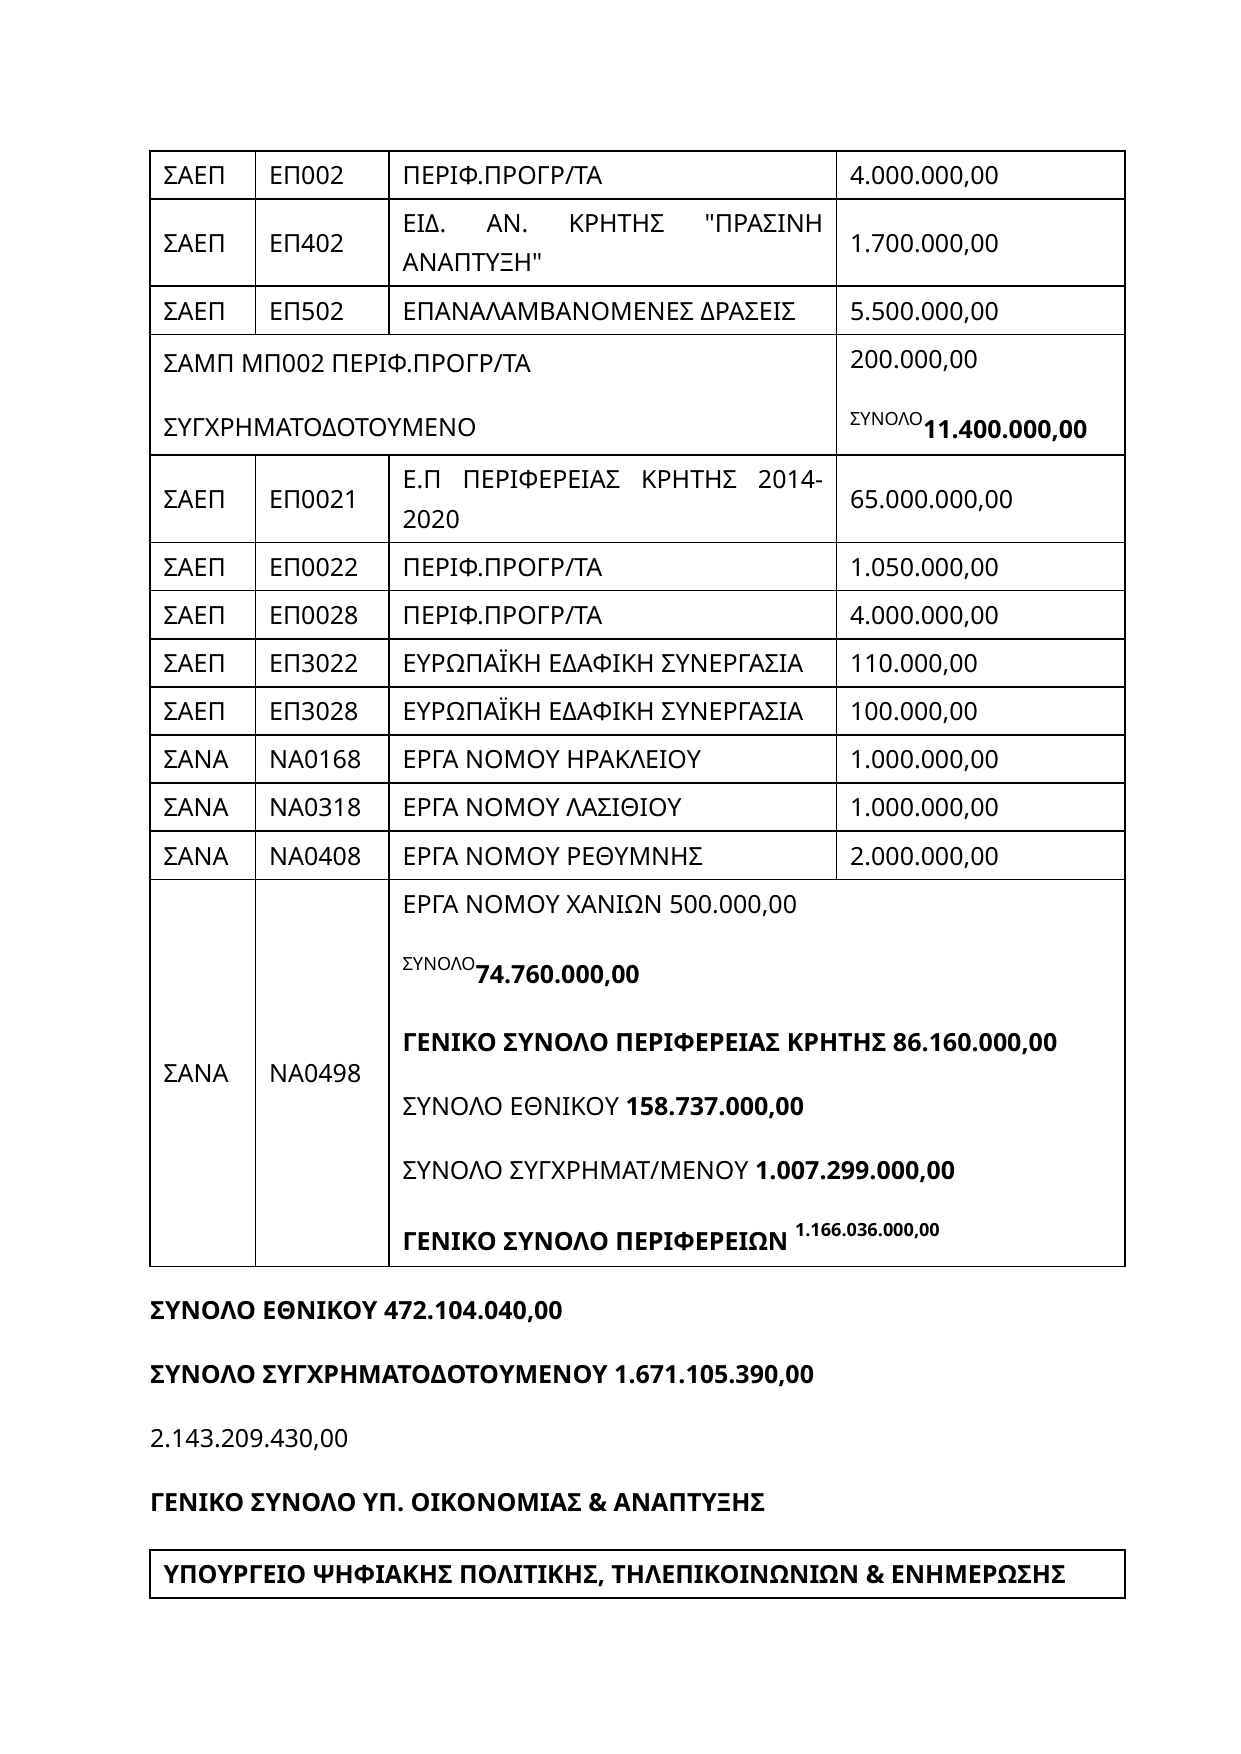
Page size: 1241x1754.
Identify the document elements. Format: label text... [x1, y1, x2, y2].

table_cell Ε.Π ΠΕΡΙΦΕΡΕΙΑΣ ΚΡΗΤΗΣ 2014-2020 [390, 456, 836, 542]
table_cell ΕΥΡΩΠΑΪΚΗ ΕΔΑΦΙΚΗ ΣΥΝΕΡΓΑΣΙΑ [390, 688, 836, 734]
table_cell ΝΑ0498 [256, 880, 388, 1266]
table_header ΠΕΡΙΦ.ΠΡΟΓΡ/ΤΑ [390, 152, 836, 198]
table_cell ΠΕΡΙΦ.ΠΡΟΓΡ/ΤΑ [390, 591, 836, 638]
table_cell ΕΡΓΑ ΝΟΜΟΥ ΗΡΑΚΛΕΙΟΥ [390, 736, 836, 782]
table_cell ΣΑΝΑ [151, 880, 255, 1266]
table_cell ΕΠ502 [256, 287, 388, 333]
table_cell ΣΑΝΑ [151, 784, 255, 830]
table_cell 200.000,00 ΣΥΝΟΛΟ11.400.000,00 [837, 335, 1124, 454]
text ΣΥΝΟΛΟ ΣΥΓΧΡΗΜΑΤΟΔΟΤΟΥΜΕΝΟΥ 1.671.105.390,00 [150, 1357, 1090, 1391]
table_cell 65.000.000,00 [837, 456, 1124, 542]
table_cell ΣΑΜΠ ΜΠ002 ΠΕΡΙΦ.ΠΡΟΓΡ/ΤΑ ΣΥΓΧΡΗΜΑΤΟΔΟΤΟΥΜΕΝΟ [151, 335, 836, 454]
table_cell 100.000,00 [837, 688, 1124, 734]
table_cell ΣΑΕΠ [151, 543, 255, 590]
table_cell ΕΠ0021 [256, 456, 388, 542]
text 2.143.209.430,00 [150, 1421, 1090, 1455]
table_cell ΕΠ0028 [256, 591, 388, 638]
table_cell ΕΠ3022 [256, 640, 388, 686]
table_header ΥΠΟΥΡΓΕΙΟ ΨΗΦΙΑΚΗΣ ΠΟΛΙΤΙΚΗΣ, ΤΗΛΕΠΙΚΟΙΝΩΝΙΩΝ & ΕΝΗΜΕΡΩΣΗΣ [151, 1551, 1124, 1597]
table_cell ΕΠ0022 [256, 543, 388, 590]
table_header 4.000.000,00 [837, 152, 1124, 198]
table_cell ΕΥΡΩΠΑΪΚΗ ΕΔΑΦΙΚΗ ΣΥΝΕΡΓΑΣΙΑ [390, 640, 836, 686]
table_cell 4.000.000,00 [837, 591, 1124, 638]
table_header ΣΑΕΠ [151, 152, 255, 198]
table_cell 1.700.000,00 [837, 200, 1124, 285]
table_cell ΕΙΔ. ΑΝ. ΚΡΗΤΗΣ "ΠΡΑΣΙΝΗ ΑΝΑΠΤΥΞΗ" [390, 200, 836, 285]
table_cell ΕΠΑΝΑΛΑΜΒΑΝΟΜΕΝΕΣ ΔΡΑΣΕΙΣ [390, 287, 836, 333]
table_cell ΣΑΝΑ [151, 832, 255, 878]
table_cell ΝΑ0168 [256, 736, 388, 782]
table_cell ΣΑΕΠ [151, 591, 255, 638]
table_cell ΣΑΕΠ [151, 640, 255, 686]
table_cell ΣΑΕΠ [151, 688, 255, 734]
table_cell ΣΑΝΑ [151, 736, 255, 782]
table_cell ΝΑ0408 [256, 832, 388, 878]
table_cell ΠΕΡΙΦ.ΠΡΟΓΡ/ΤΑ [390, 543, 836, 590]
table_cell 1.050.000,00 [837, 543, 1124, 590]
table_cell ΕΡΓΑ ΝΟΜΟΥ ΧΑΝΙΩΝ 500.000,00 ΣΥΝΟΛΟ74.760.000,00 ΓΕΝΙΚΟ ΣΥΝΟΛΟ ΠΕΡΙΦΕΡΕΙΑΣ ΚΡΗΤΗΣ 86.160.000,00 ΣΥΝΟΛΟ ΕΘΝΙΚΟΥ 158.737.000,00 ΣΥΝΟΛΟ ΣΥΓΧΡΗΜΑΤ/ΜΕΝΟΥ 1.007.299.000,00 ΓΕΝΙΚΟ ΣΥΝΟΛΟ ΠΕΡΙΦΕΡΕΙΩΝ 1.166.036.000,00 [390, 880, 1124, 1266]
table_cell ΣΑΕΠ [151, 287, 255, 333]
table_cell ΣΑΕΠ [151, 200, 255, 285]
text ΣΥΝΟΛΟ ΕΘΝΙΚΟΥ 472.104.040,00 [150, 1292, 1090, 1326]
table_cell 5.500.000,00 [837, 287, 1124, 333]
table_cell ΕΠ402 [256, 200, 388, 285]
table_cell ΕΡΓΑ ΝΟΜΟΥ ΡΕΘΥΜΝΗΣ [390, 832, 836, 878]
table_cell 1.000.000,00 [837, 784, 1124, 830]
table_cell ΕΠ3028 [256, 688, 388, 734]
table_cell 2.000.000,00 [837, 832, 1124, 878]
table_cell ΣΑΕΠ [151, 456, 255, 542]
table_cell ΕΡΓΑ ΝΟΜΟΥ ΛΑΣΙΘΙΟΥ [390, 784, 836, 830]
table_cell 110.000,00 [837, 640, 1124, 686]
table_cell ΝΑ0318 [256, 784, 388, 830]
table_header ΕΠ002 [256, 152, 388, 198]
table_cell 1.000.000,00 [837, 736, 1124, 782]
text ΓΕΝΙΚΟ ΣΥΝΟΛΟ ΥΠ. ΟΙΚΟΝΟΜΙΑΣ & ΑΝΑΠΤΥΞΗΣ [150, 1485, 1090, 1519]
